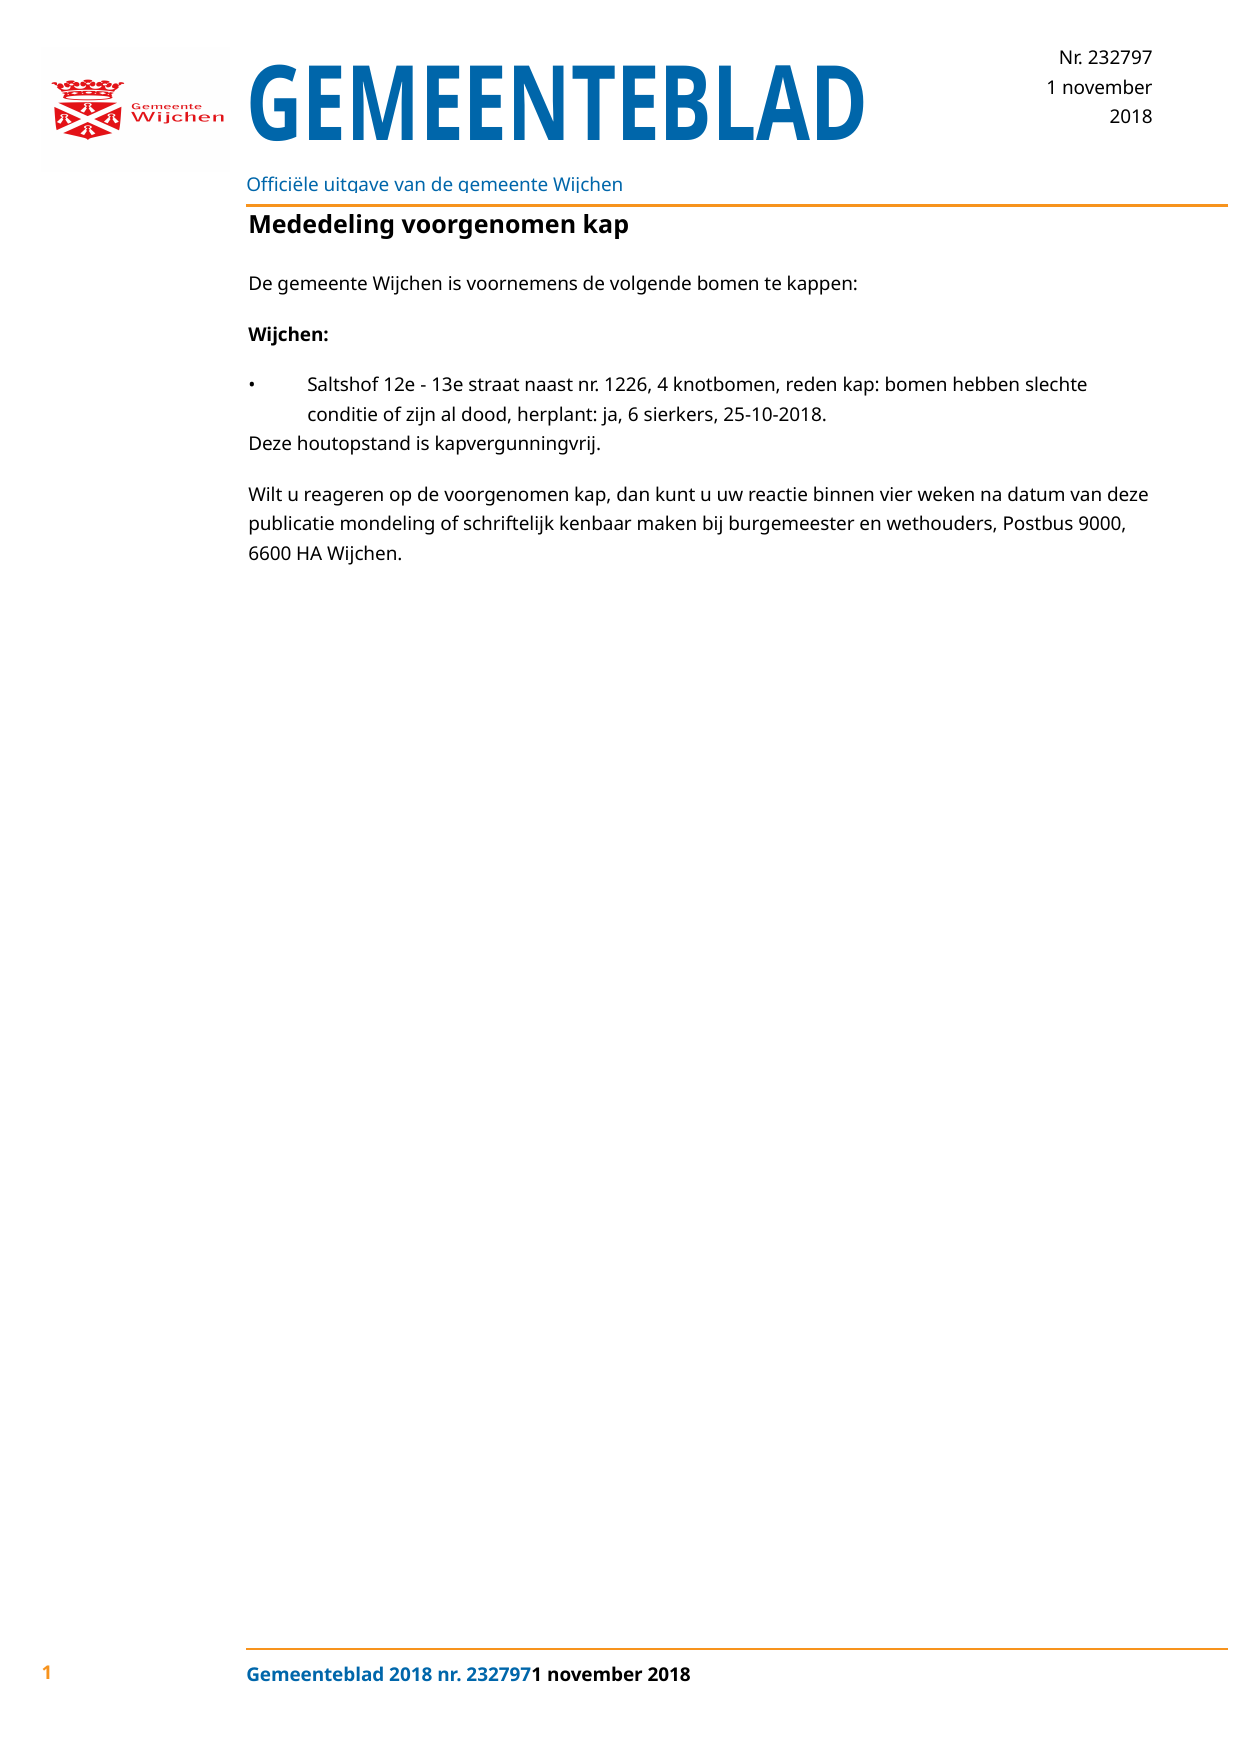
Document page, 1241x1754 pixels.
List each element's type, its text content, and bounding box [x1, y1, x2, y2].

text De gemeente Wijchen is voornemens de volgende bomen te kappen: [248, 270, 1152, 296]
list Saltshof 12e - 13e straat naast nr. 1226, 4 knotbomen, reden kap: bomen hebben slechte conditie of zijn al dood, herplant: ja, 6 sierkers, 25-10-2018. [248, 371, 1152, 426]
text Deze houtopstand is kapvergunningvrij. [248, 430, 1152, 456]
text Wilt u reageren op de voorgenomen kap, dan kunt u uw reactie binnen vier weken na datum van deze publicatie mondeling of schriftelijk kenbaar maken bij burgemeester en wethouders, Postbus 9000, 6600 HA Wijchen. [248, 481, 1152, 566]
text Mededeling voorgenomen kap [248, 207, 1152, 241]
text Wijchen: [248, 321, 1152, 346]
picture [41, 47, 231, 172]
